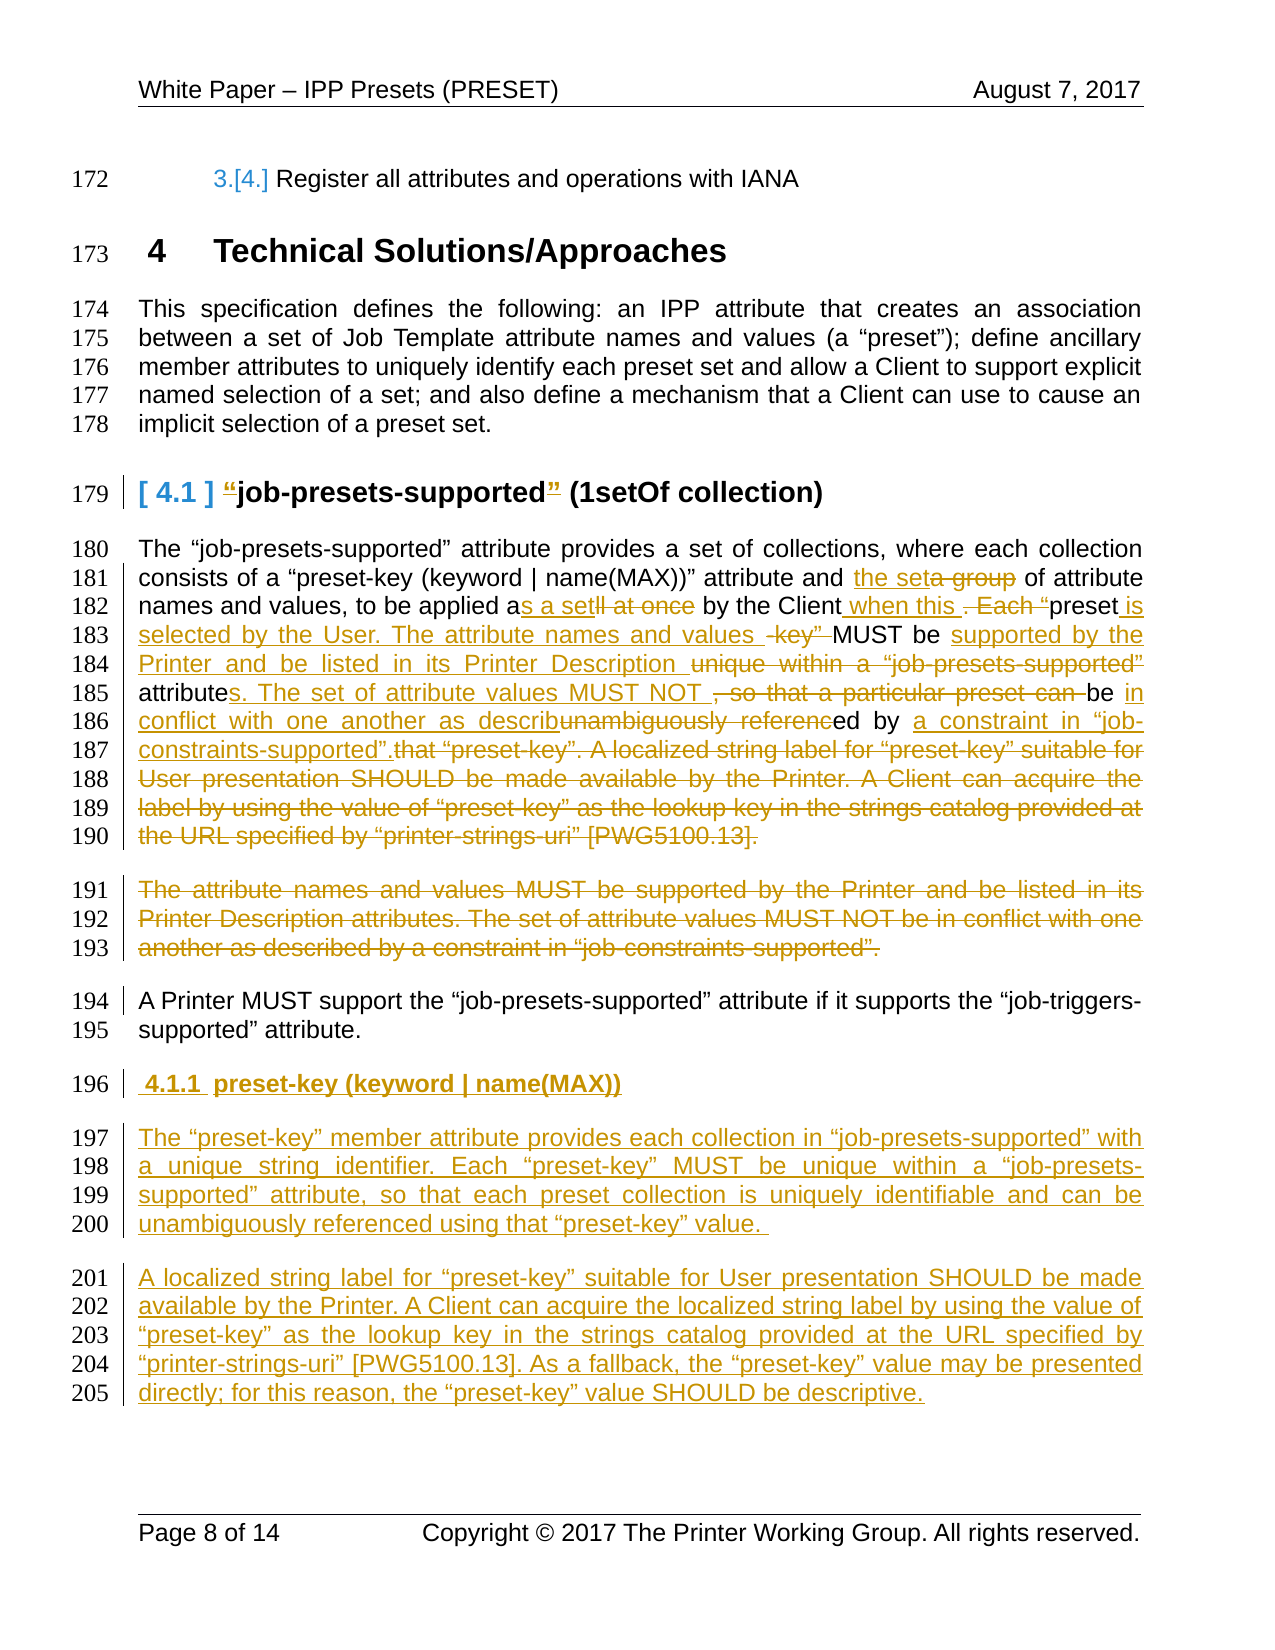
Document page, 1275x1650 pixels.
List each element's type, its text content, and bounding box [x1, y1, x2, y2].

text available by the Printer. A Client can acquire the localized string label by using the value of “preset-key” as the lookup key in the strings catalog provided at the URL specified by [138, 1289, 1144, 1345]
text A localized string label for “preset-key” suitable for User presentation SHOULD be made [138, 1263, 1144, 1288]
list Register all attributes and operations with IANA [213, 164, 1144, 193]
text a unique string identifier. Each “preset-key” MUST be unique within a “job-presets- [138, 1149, 1144, 1176]
text The “job-presets-supported” attribute provides a set of collections, where each collection consists of a “preset-key (keyword | name(MAX))” attribute and the set of attribute names and values, to be applied as a set by the Client when this preset is selected by the User. The attribute names and values MUST be supported by the Printer and be listed in its Printer Description attributes. The set of attribute values MUST NOT be in conflict with one another as described by a constraint in “job-constraints-supported”. [138, 534, 1144, 850]
text “printer-strings-uri” [PWG5100.13]. As a fallback, the “preset-key” value may be presented directly; for this reason, the “preset-key” value SHOULD be descriptive. [138, 1346, 1144, 1406]
text This specification defines the following: an IPP attribute that creates an association between a set of Job Template attribute names and values (a “preset”); define ancillary member attributes to uniquely identify each preset set and allow a Client to support explicit named selection of a set; and also define a mechanism that a Client can use to cause an implicit selection of a preset set. [138, 294, 1144, 438]
subtitle job-presets-supported (1setOf collection) [138, 475, 1144, 509]
text The “preset-key” member attribute provides each collection in “job-presets-supported” with [138, 1123, 1144, 1148]
text A Printer MUST support the “job-presets-supported” attribute if it supports the “job-triggers-supported” attribute. [138, 875, 1144, 891]
subtitle preset-key (keyword | name(MAX)) [138, 1069, 1144, 1098]
subtitle Technical Solutions/Approaches [138, 231, 1144, 269]
text A Printer MUST support the “job-presets-supported” attribute if it supports the “job-triggers-supported” attribute. [138, 950, 397, 961]
text unambiguously referenced using that “preset-key” value. [138, 1206, 1144, 1238]
text supported” attribute, so that each preset collection is uniquely identifiable and can be [138, 1178, 1144, 1205]
text A Printer MUST support the “job-presets-supported” attribute if it supports the “job-triggers-supported” attribute. [138, 892, 1144, 961]
